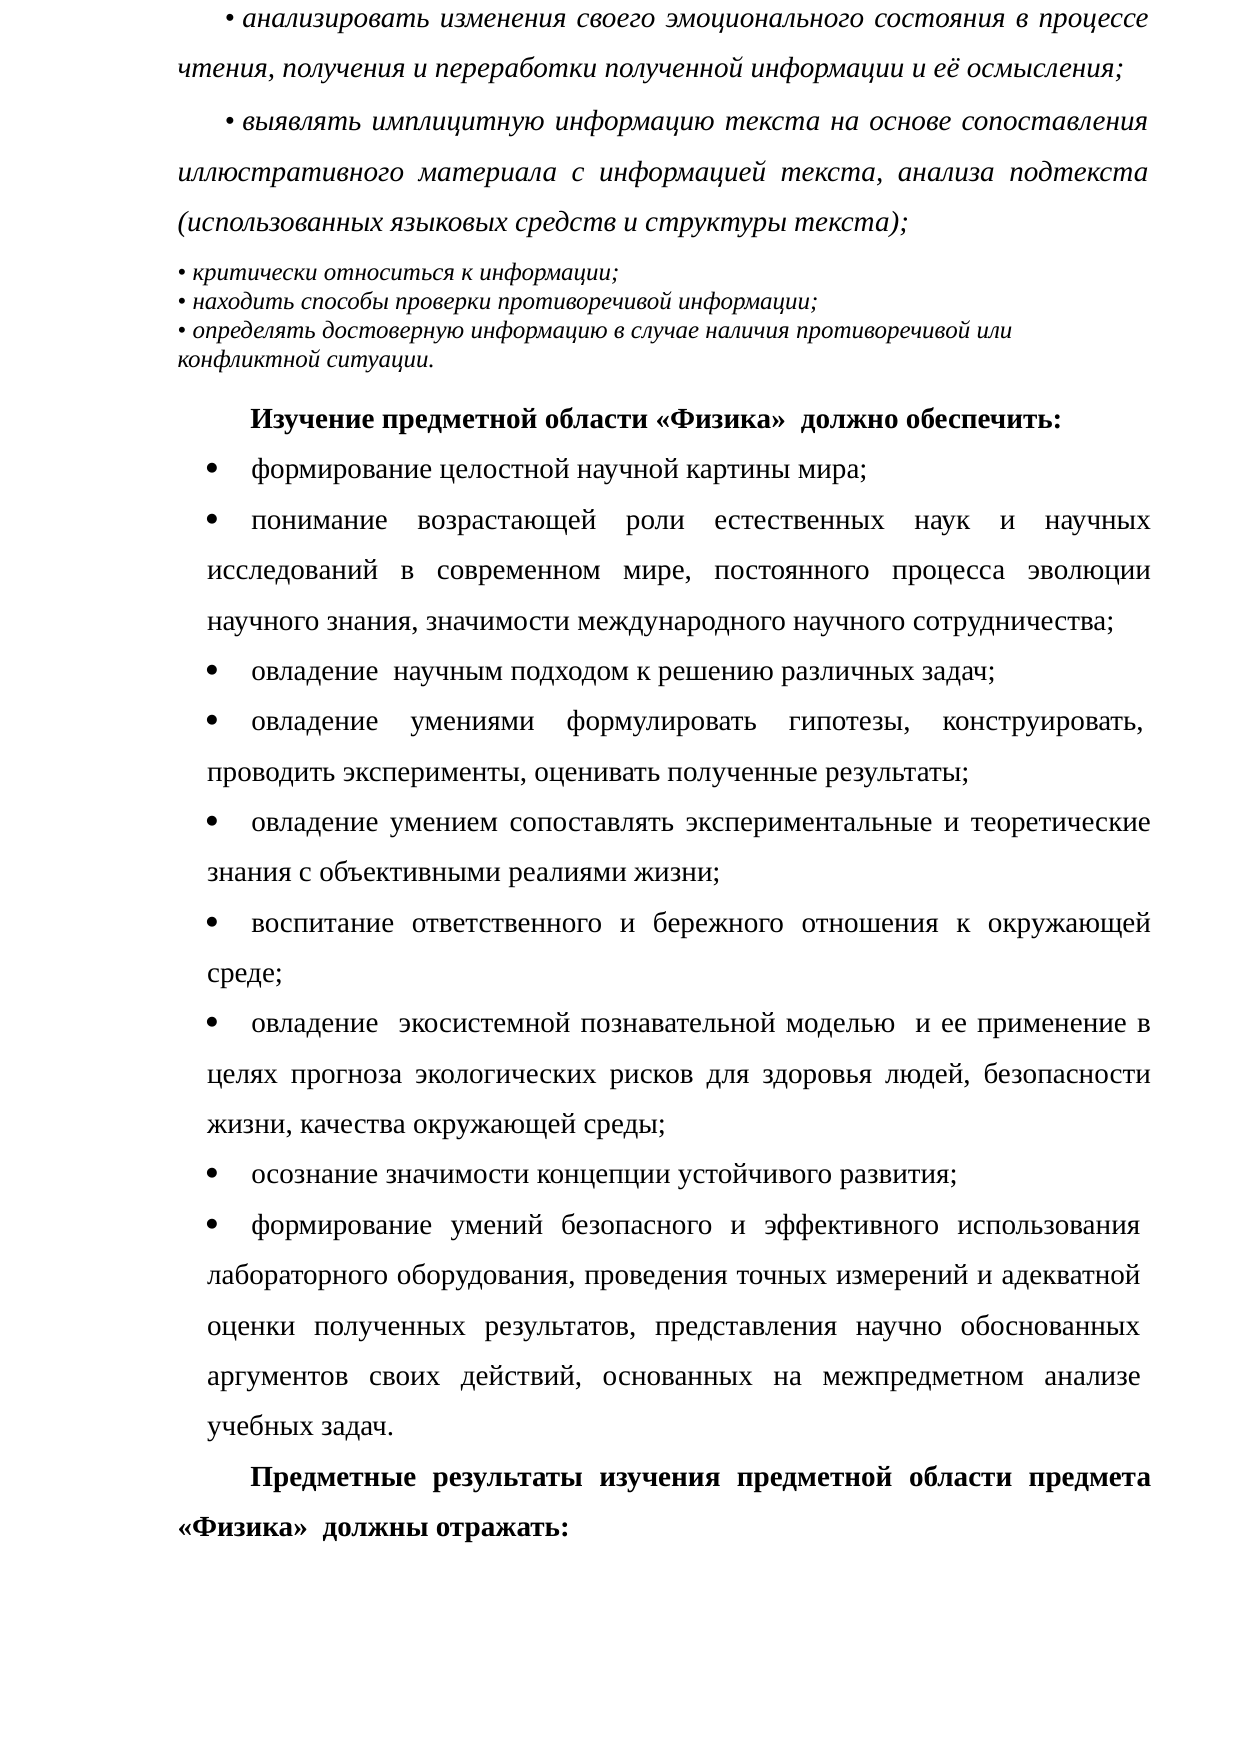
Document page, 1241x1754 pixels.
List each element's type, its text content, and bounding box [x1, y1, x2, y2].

text • выявлять имплицитную информацию текста на основе сопоставления иллюстративного материала с информацией текста, анализа подтекста (использованных языковых средств и структуры текста); [177, 103, 1152, 238]
text • анализировать изменения своего эмоционального состояния в процессе чтения, получения и переработки полученной информации и её осмысления; [177, 0, 1152, 84]
list формирование умений безопасного и эффективного использования лабораторного оборудования, проведения точных измерений и адекватной оценки полученных результатов, представления научно обоснованных аргументов своих действий, основанных на межпредметном анализе учебных задач. [207, 1207, 1141, 1442]
list воспитание ответственного и бережного отношения к окружающей среде; [207, 905, 1152, 989]
list формирование целостной научной картины мира; [207, 451, 1152, 485]
list осознание значимости концепции устойчивого развития; [207, 1157, 1152, 1190]
list овладение экосистемной познавательной моделью и ее применение в целях прогноза экологических рисков для здоровья людей, безопасности жизни, качества окружающей среды; [207, 1006, 1152, 1140]
list овладение умением сопоставлять экспериментальные и теоретические знания с объективными реалиями жизни; [207, 804, 1152, 888]
text Предметные результаты изучения предметной области предмета «Физика» должны отражать: [177, 1459, 1152, 1542]
text • критически относиться к информации; [177, 257, 1152, 286]
list овладение научным подходом к решению различных задач; [207, 653, 1152, 687]
text • находить способы проверки противоречивой информации; [177, 286, 1152, 315]
list понимание возрастающей роли естественных наук и научных исследований в современном мире, постоянного процесса эволюции научного знания, значимости международного научного сотрудничества; [207, 502, 1152, 636]
text Изучение предметной области «Физика» должно обеспечить: [177, 401, 1152, 435]
list овладение умениями формулировать гипотезы, конструировать, проводить эксперименты, оценивать полученные результаты; [207, 703, 1152, 787]
text • определять достоверную информацию в случае наличия противоречивой или конфликтной ситуации. [177, 315, 1152, 372]
